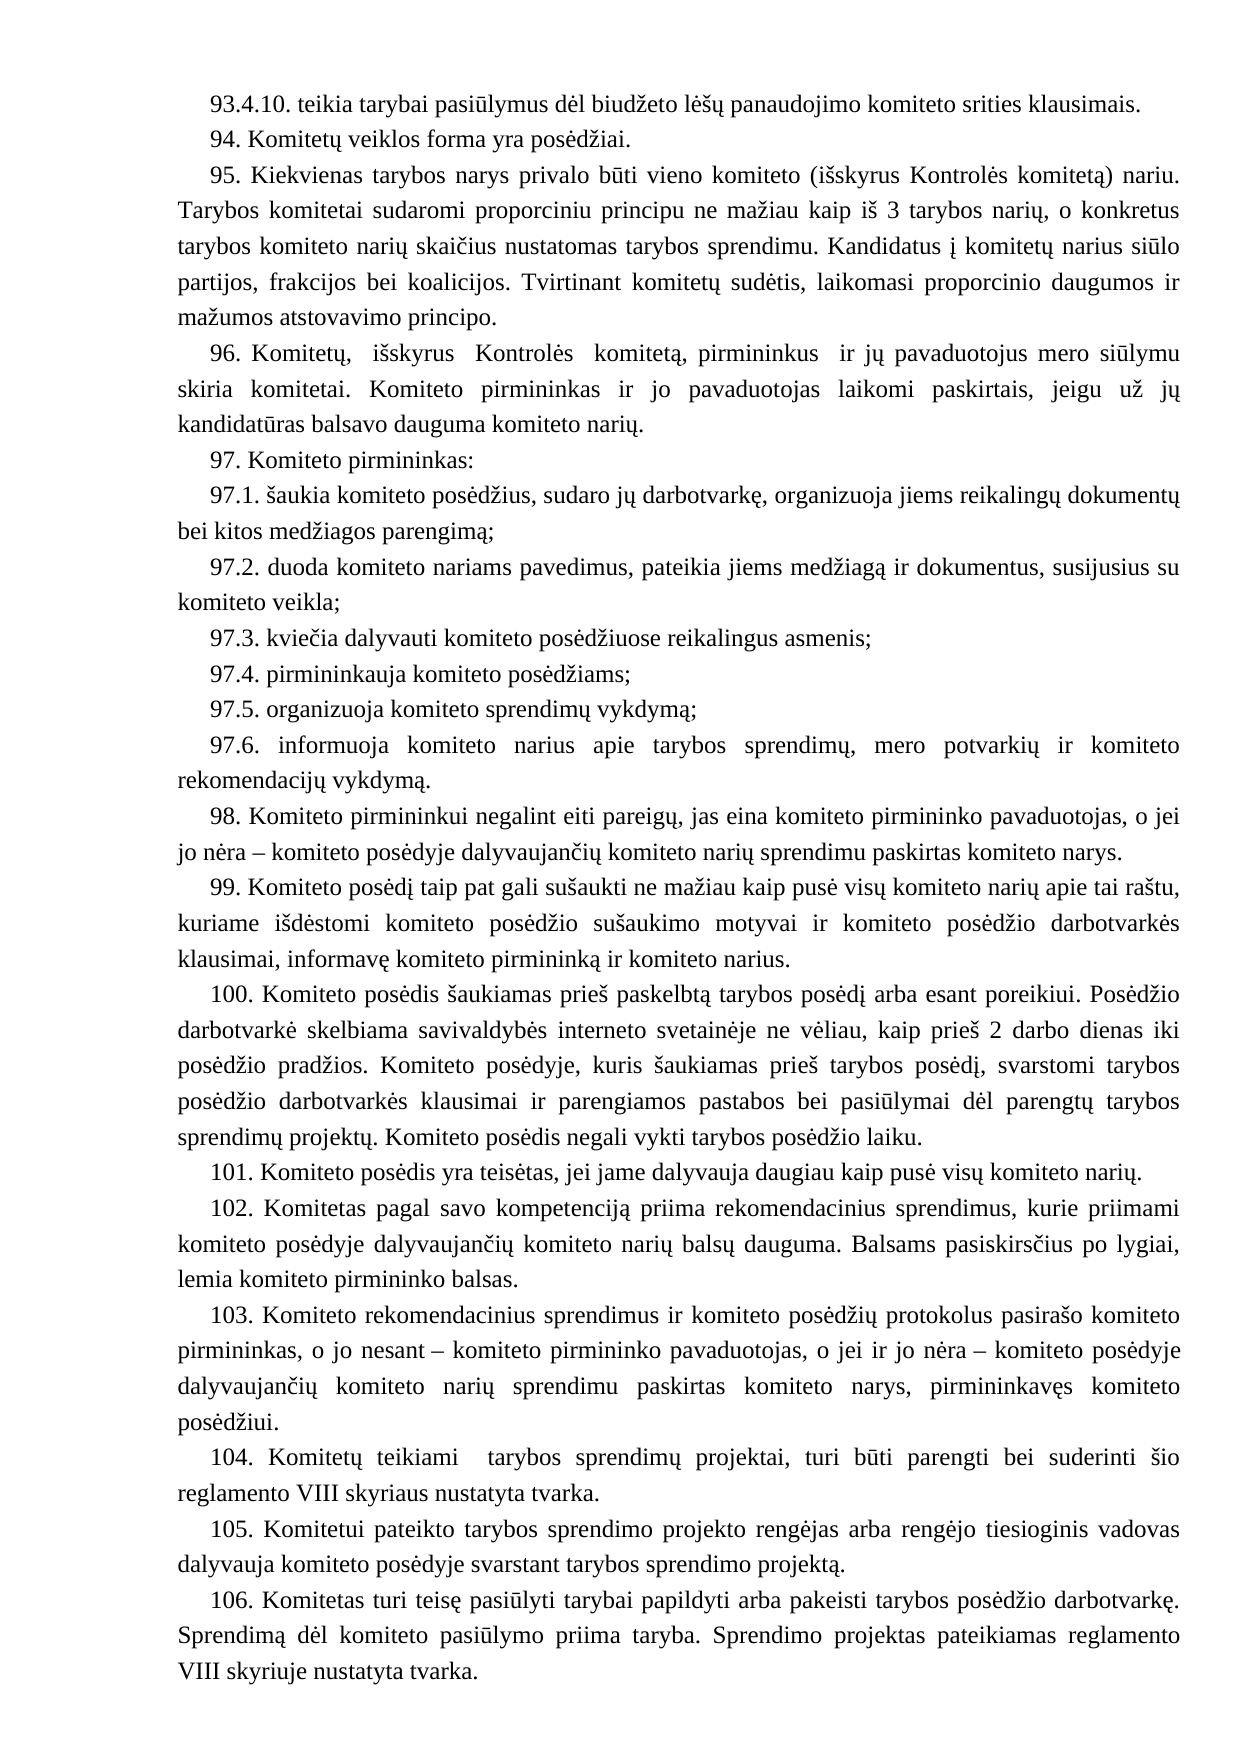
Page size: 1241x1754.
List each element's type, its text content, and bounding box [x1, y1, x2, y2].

text 97.4. pirmininkauja komiteto posėdžiams; [177, 659, 1181, 687]
text 93.4.10. teikia tarybai pasiūlymus dėl biudžeto lėšų panaudojimo komiteto srities klausimais. [177, 89, 1181, 117]
text 100. Komiteto posėdis šaukiamas prieš paskelbtą tarybos posėdį arba esant poreikiui. Posėdžio darbotvarkė skelbiama savivaldybės interneto svetainėje ne vėliau, kaip prieš 2 darbo dienas iki posėdžio pradžios. Komiteto posėdyje, kuris šaukiamas prieš tarybos posėdį, svarstomi tarybos posėdžio darbotvarkės klausimai ir parengiamos pastabos bei pasiūlymai dėl parengtų tarybos sprendimų projektų. Komiteto posėdis negali vykti tarybos posėdžio laiku. [177, 979, 1181, 1151]
text 97.2. duoda komiteto nariams pavedimus, pateikia jiems medžiagą ir dokumentus, susijusius su komiteto veikla; [177, 552, 1181, 616]
text 104. Komitetų teikiami tarybos sprendimų projektai, turi būti parengti bei suderinti šio reglamento VIII skyriaus nustatyta tvarka. [177, 1442, 1181, 1507]
text 99. Komiteto posėdį taip pat gali sušaukti ne mažiau kaip pusė visų komiteto narių apie tai raštu, kuriame išdėstomi komiteto posėdžio sušaukimo motyvai ir komiteto posėdžio darbotvarkės klausimai, informavę komiteto pirmininką ir komiteto narius. [177, 872, 1181, 972]
text 97.5. organizuoja komiteto sprendimų vykdymą; [177, 694, 1181, 723]
text 106. Komitetas turi teisę pasiūlyti tarybai papildyti arba pakeisti tarybos posėdžio darbotvarkę. Sprendimą dėl komiteto pasiūlymo priima taryba. Sprendimo projektas pateikiamas reglamento VIII skyriuje nustatyta tvarka. [177, 1585, 1181, 1685]
text 97. Komiteto pirmininkas: [177, 445, 1181, 474]
text 101. Komiteto posėdis yra teisėtas, jei jame dalyvauja daugiau kaip pusė visų komiteto narių. [177, 1157, 1181, 1186]
text 95. Kiekvienas tarybos narys privalo būti vieno komiteto (išskyrus Kontrolės komitetą) nariu. Tarybos komitetai sudaromi proporciniu principu ne mažiau kaip iš 3 tarybos narių, o konkretus tarybos komiteto narių skaičius nustatomas tarybos sprendimu. Kandidatus į komitetų narius siūlo partijos, frakcijos bei koalicijos. Tvirtinant komitetų sudėtis, laikomasi proporcinio daugumos ir mažumos atstovavimo principo. [177, 160, 1181, 331]
text 97.1. šaukia komiteto posėdžius, sudaro jų darbotvarkę, organizuoja jiems reikalingų dokumentų bei kitos medžiagos parengimą; [177, 481, 1181, 545]
text 98. Komiteto pirmininkui negalint eiti pareigų, jas eina komiteto pirmininko pavaduotojas, o jei jo nėra – komiteto posėdyje dalyvaujančių komiteto narių sprendimu paskirtas komiteto narys. [177, 801, 1181, 866]
text 105. Komitetui pateikto tarybos sprendimo projekto rengėjas arba rengėjo tiesioginis vadovas dalyvauja komiteto posėdyje svarstant tarybos sprendimo projektą. [177, 1514, 1181, 1578]
text 97.3. kviečia dalyvauti komiteto posėdžiuose reikalingus asmenis; [177, 623, 1181, 652]
text 102. Komitetas pagal savo kompetenciją priima rekomendacinius sprendimus, kurie priimami komiteto posėdyje dalyvaujančių komiteto narių balsų dauguma. Balsams pasiskirsčius po lygiai, lemia komiteto pirmininko balsas. [177, 1193, 1181, 1293]
text 97.6. informuoja komiteto narius apie tarybos sprendimų, mero potvarkių ir komiteto rekomendacijų vykdymą. [177, 730, 1181, 794]
text 103. Komiteto rekomendacinius sprendimus ir komiteto posėdžių protokolus pasirašo komiteto pirmininkas, o jo nesant – komiteto pirmininko pavaduotojas, o jei ir jo nėra – komiteto posėdyje dalyvaujančių komiteto narių sprendimu paskirtas komiteto narys, pirmininkavęs komiteto posėdžiui. [177, 1300, 1181, 1436]
text 94. Komitetų veiklos forma yra posėdžiai. [177, 124, 1181, 153]
text 96. Komitetų, išskyrus Kontrolės komitetą, pirmininkus ir jų pavaduotojus mero siūlymu skiria komitetai. Komiteto pirmininkas ir jo pavaduotojas laikomi paskirtais, jeigu už jų kandidatūras balsavo dauguma komiteto narių. [177, 338, 1181, 438]
